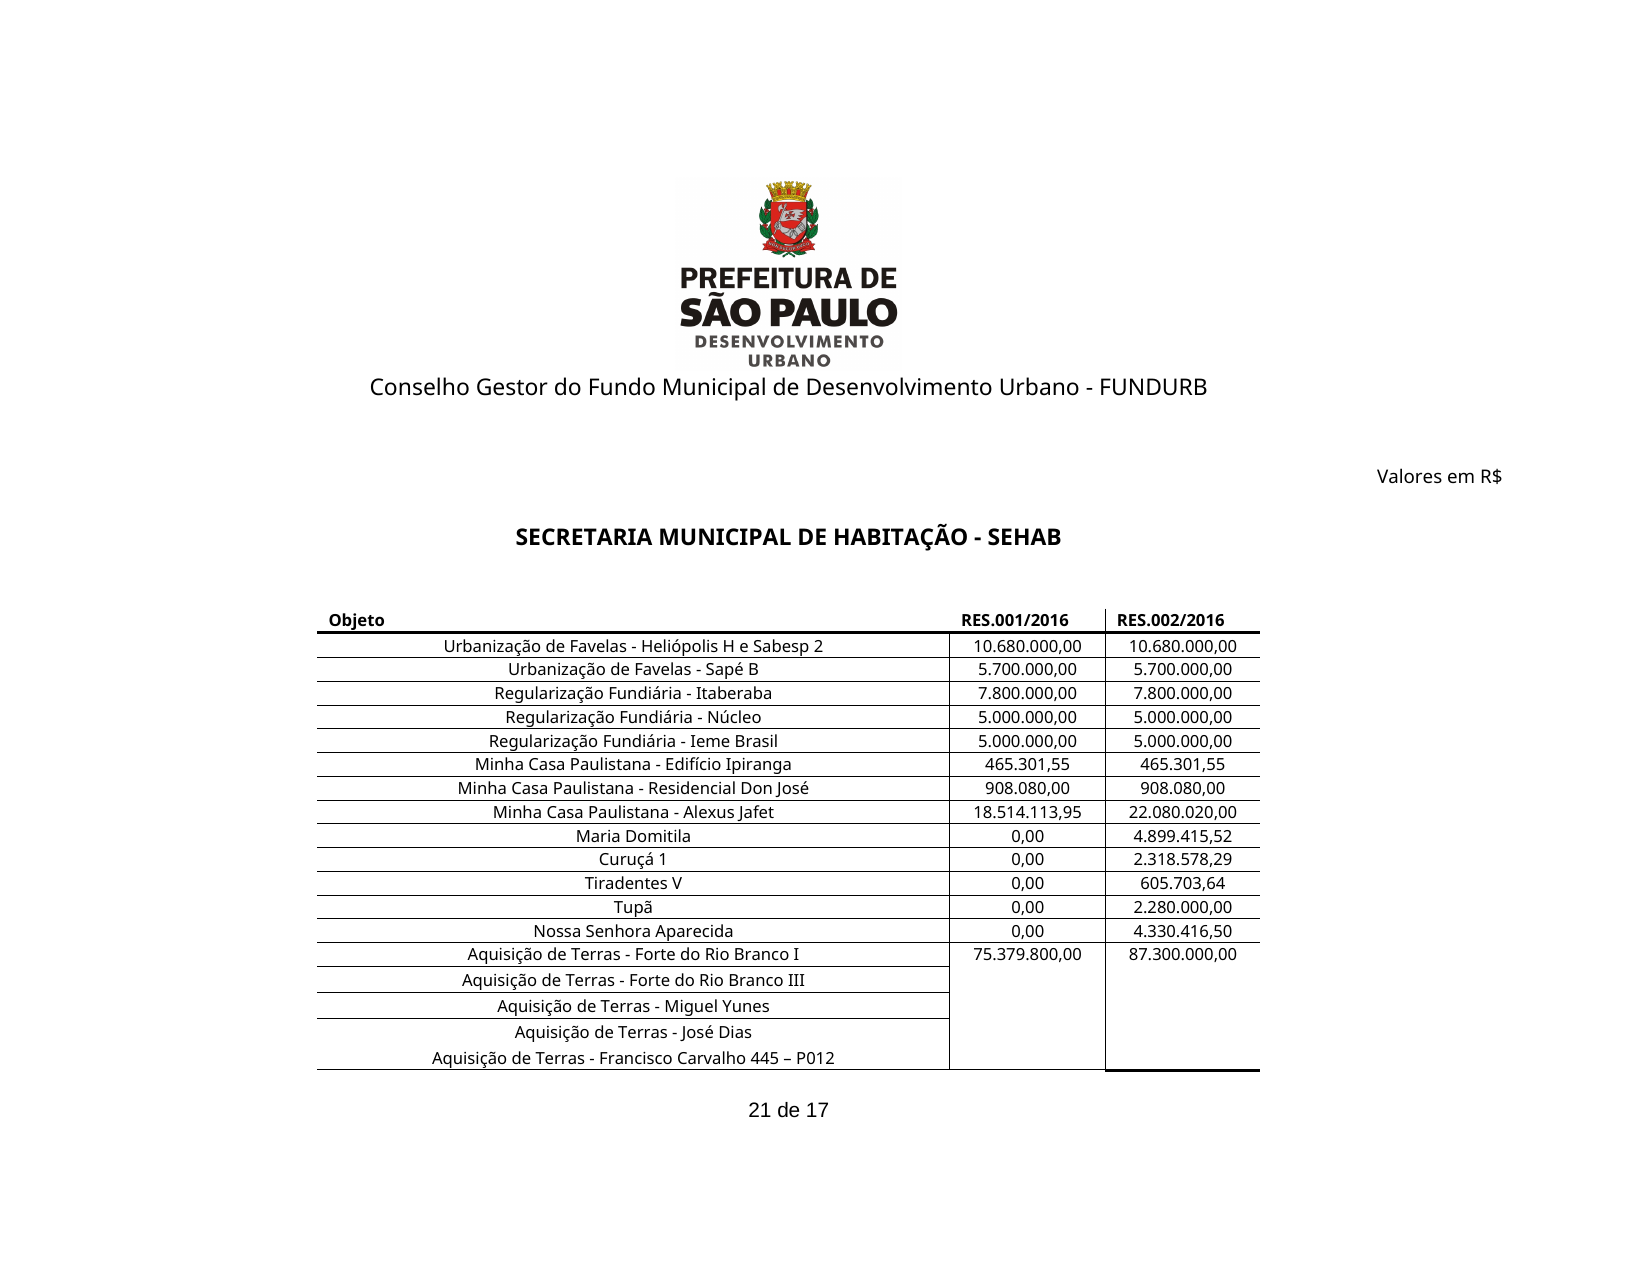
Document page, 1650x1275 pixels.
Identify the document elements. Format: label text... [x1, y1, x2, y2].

table_cell Regularização Fundiária - Itaberaba [317, 682, 949, 704]
table_cell Regularização Fundiária - Ieme Brasil [317, 729, 949, 752]
table_cell 5.700.000,00 [1106, 658, 1260, 681]
table_cell Aquisição de Terras - Miguel Yunes [317, 993, 949, 1017]
table_cell Urbanização de Favelas - Sapé B [317, 658, 949, 681]
table_cell 10.680.000,00 [950, 634, 1105, 657]
table_cell 0,00 [950, 896, 1105, 918]
table_cell 0,00 [950, 824, 1105, 847]
table_cell 465.301,55 [1106, 753, 1260, 776]
text SECRETARIA MUNICIPAL DE HABITAÇÃO - SEHAB [75, 520, 1502, 552]
table_header RES.001/2016 [950, 609, 1105, 631]
table_cell 22.080.020,00 [1106, 801, 1260, 823]
table_cell Tupã [317, 896, 949, 918]
table_cell Minha Casa Paulistana - Alexus Jafet [317, 801, 949, 823]
table_cell 5.700.000,00 [950, 658, 1105, 681]
table_header Objeto [317, 609, 949, 631]
table_cell 7.800.000,00 [950, 682, 1105, 704]
table_cell 5.000.000,00 [950, 729, 1105, 752]
table_cell 605.703,64 [1106, 872, 1260, 894]
table_cell 10.680.000,00 [1106, 634, 1260, 657]
table_cell 2.318.578,29 [1106, 848, 1260, 871]
table_cell Regularização Fundiária - Núcleo [317, 706, 949, 728]
table_cell 465.301,55 [950, 753, 1105, 776]
table_cell 2.280.000,00 [1106, 896, 1260, 918]
table_cell Aquisição de Terras - Francisco Carvalho 445 – P012 [317, 1043, 949, 1069]
table_cell 5.000.000,00 [950, 706, 1105, 728]
table_cell Tiradentes V [317, 872, 949, 894]
table_cell Minha Casa Paulistana - Edifício Ipiranga [317, 753, 949, 776]
table_cell 5.000.000,00 [1106, 706, 1260, 728]
table_cell 0,00 [950, 848, 1105, 871]
table_cell Nossa Senhora Aparecida [317, 919, 949, 942]
table_cell 0,00 [950, 872, 1105, 894]
table_cell Urbanização de Favelas - Heliópolis H e Sabesp 2 [317, 634, 949, 657]
table_cell Maria Domitila [317, 824, 949, 847]
table_cell Aquisição de Terras - Forte do Rio Branco III [317, 967, 949, 992]
table_header RES.002/2016 [1106, 609, 1260, 631]
table_cell Aquisição de Terras - Forte do Rio Branco I [317, 943, 949, 966]
table_cell 18.514.113,95 [950, 801, 1105, 823]
table_cell 0,00 [950, 919, 1105, 942]
table_cell 908.080,00 [1106, 777, 1260, 799]
table_cell 87.300.000,00 [1106, 943, 1260, 1069]
table_cell Aquisição de Terras - José Dias [317, 1019, 949, 1043]
table_cell 5.000.000,00 [1106, 729, 1260, 752]
table_cell 7.800.000,00 [1106, 682, 1260, 704]
table_cell 75.379.800,00 [950, 943, 1105, 1069]
table_cell 4.899.415,52 [1106, 824, 1260, 847]
table_cell Curuçá 1 [317, 848, 949, 871]
table_cell 908.080,00 [950, 777, 1105, 799]
table_cell 4.330.416,50 [1106, 919, 1260, 942]
table_cell Minha Casa Paulistana - Residencial Don José [317, 777, 949, 799]
text Valores em R$ [75, 464, 1502, 489]
